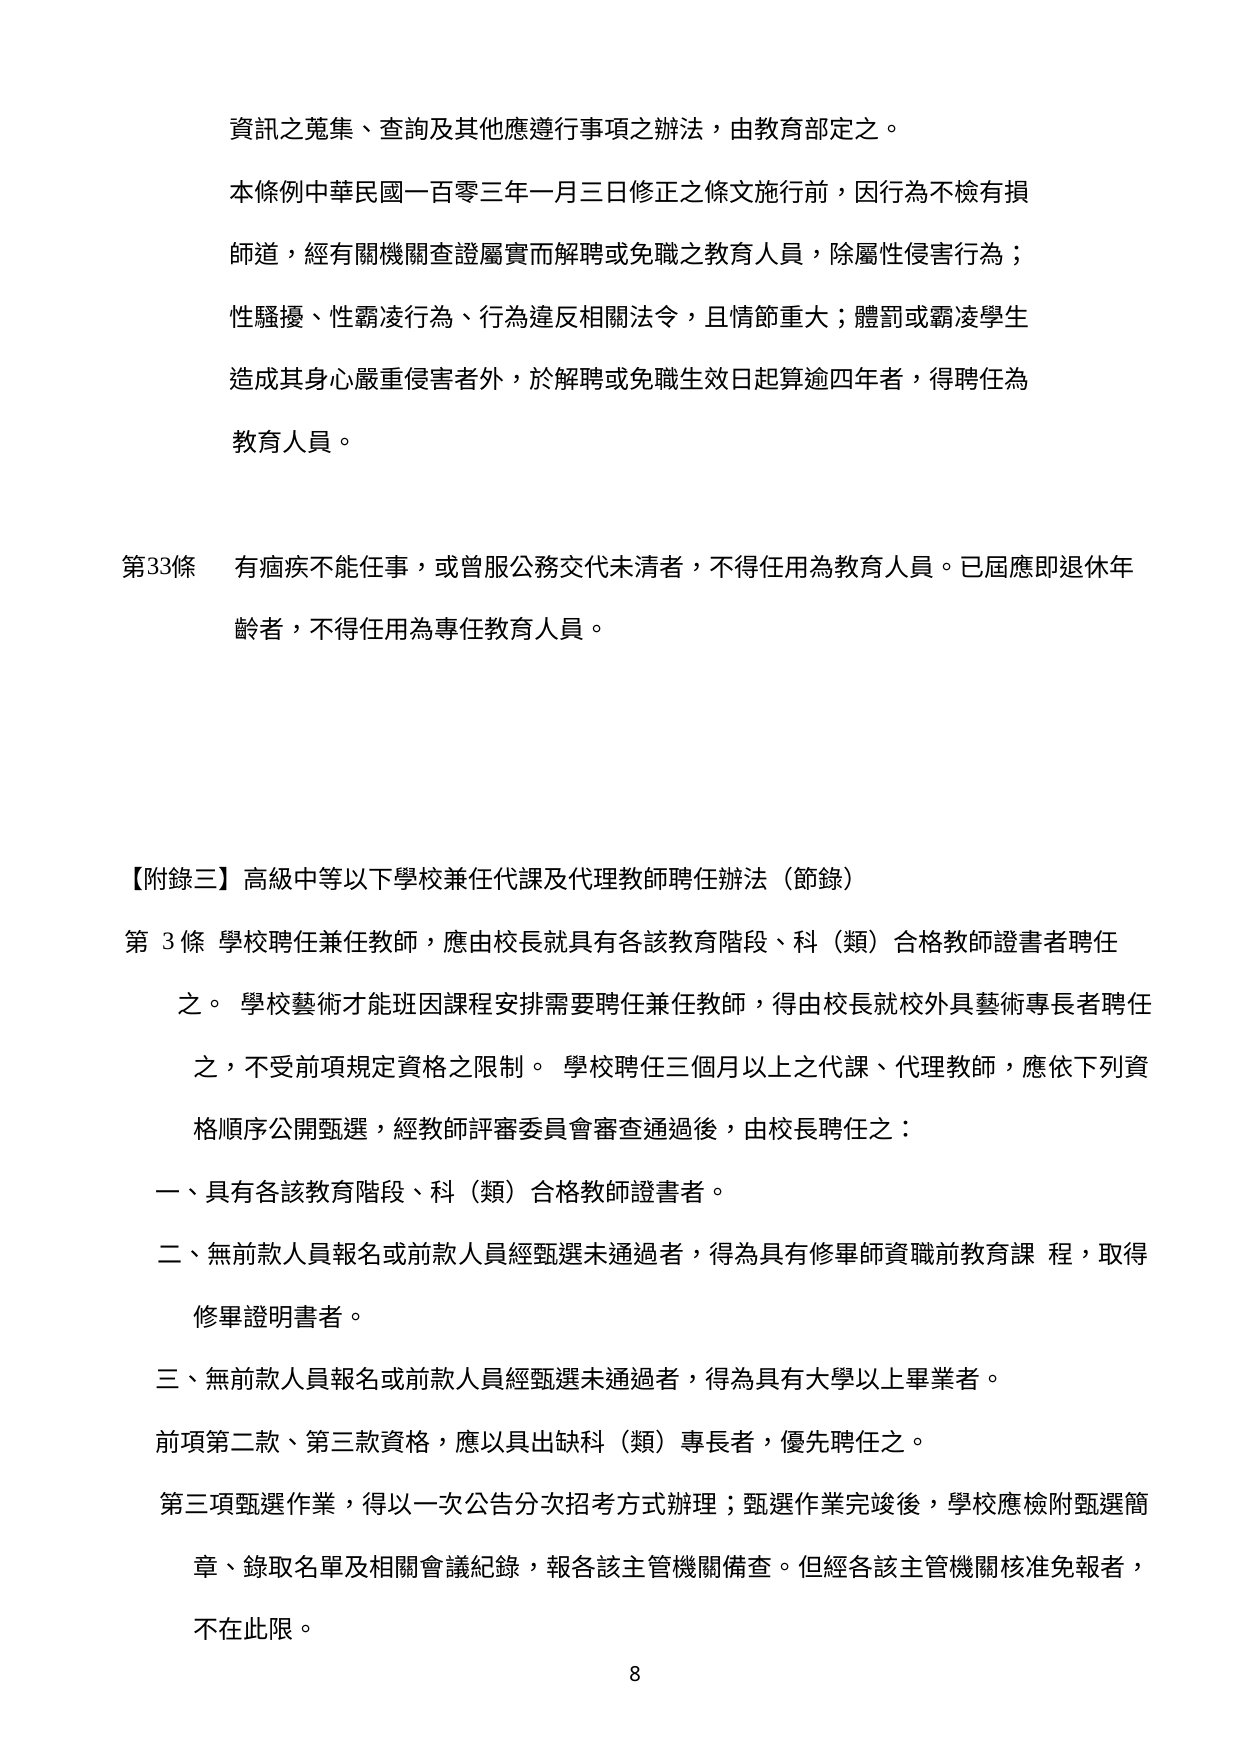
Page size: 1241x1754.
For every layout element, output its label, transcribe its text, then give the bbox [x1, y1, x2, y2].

text 資訊之蒐集、查詢及其他應遵行事項之辦法，由教育部定之。 [118, 86, 1152, 148]
text 師道，經有關機關查證屬實而解聘或免職之教育人員，除屬性侵害行為； [118, 211, 1152, 273]
text 第三項甄選作業，得以一次公告分次招考方式辦理；甄選作業完竣後，學校應檢附甄選簡章、錄取名單及相關會議紀錄，報各該主管機關備查。但經各該主管機關核准免報者，不在此限。 [118, 1461, 1152, 1648]
text 三、無前款人員報名或前款人員經甄選未通過者，得為具有大學以上畢業者。 [118, 1336, 1152, 1398]
text 教育人員。 [231, 398, 1152, 461]
text 前項第二款、第三款資格，應以具出缺科（類）專長者，優先聘任之。 [118, 1398, 1152, 1461]
text 第 3 條 學校聘任兼任教師，應由校長就具有各該教育階段、科（類）合格教師證書者聘任 [118, 898, 1152, 961]
list 有痼疾不能任事，或曾服公務交代未清者，不得任用為教育人員。已屆應即退休年齡者，不得任用為專任教育人員。 [122, 523, 1152, 648]
text 性騷擾、性霸凌行為、行為違反相關法令，且情節重大；體罰或霸凌學生 [118, 273, 1152, 336]
text 之。 學校藝術才能班因課程安排需要聘任兼任教師，得由校長就校外具藝術專長者聘任 之，不受前項規定資格之限制。 學校聘任三個月以上之代課、代理教師，應依下列資格順序公開甄選，經教師評審委員會審查通過後，由校長聘任之： [118, 961, 1152, 1148]
text 造成其身心嚴重侵害者外，於解聘或免職生效日起算逾四年者，得聘任為 [118, 336, 1152, 398]
text 二、無前款人員報名或前款人員經甄選未通過者，得為具有修畢師資職前教育課 程，取得修畢證明書者。 [118, 1211, 1152, 1336]
text 一、具有各該教育階段、科（類）合格教師證書者。 [118, 1148, 1152, 1211]
text 本條例中華民國一百零三年一月三日修正之條文施行前，因行為不檢有損 [118, 148, 1152, 211]
text 【附錄三】高級中等以下學校兼任代課及代理教師聘任辦法（節錄） [118, 836, 1152, 898]
